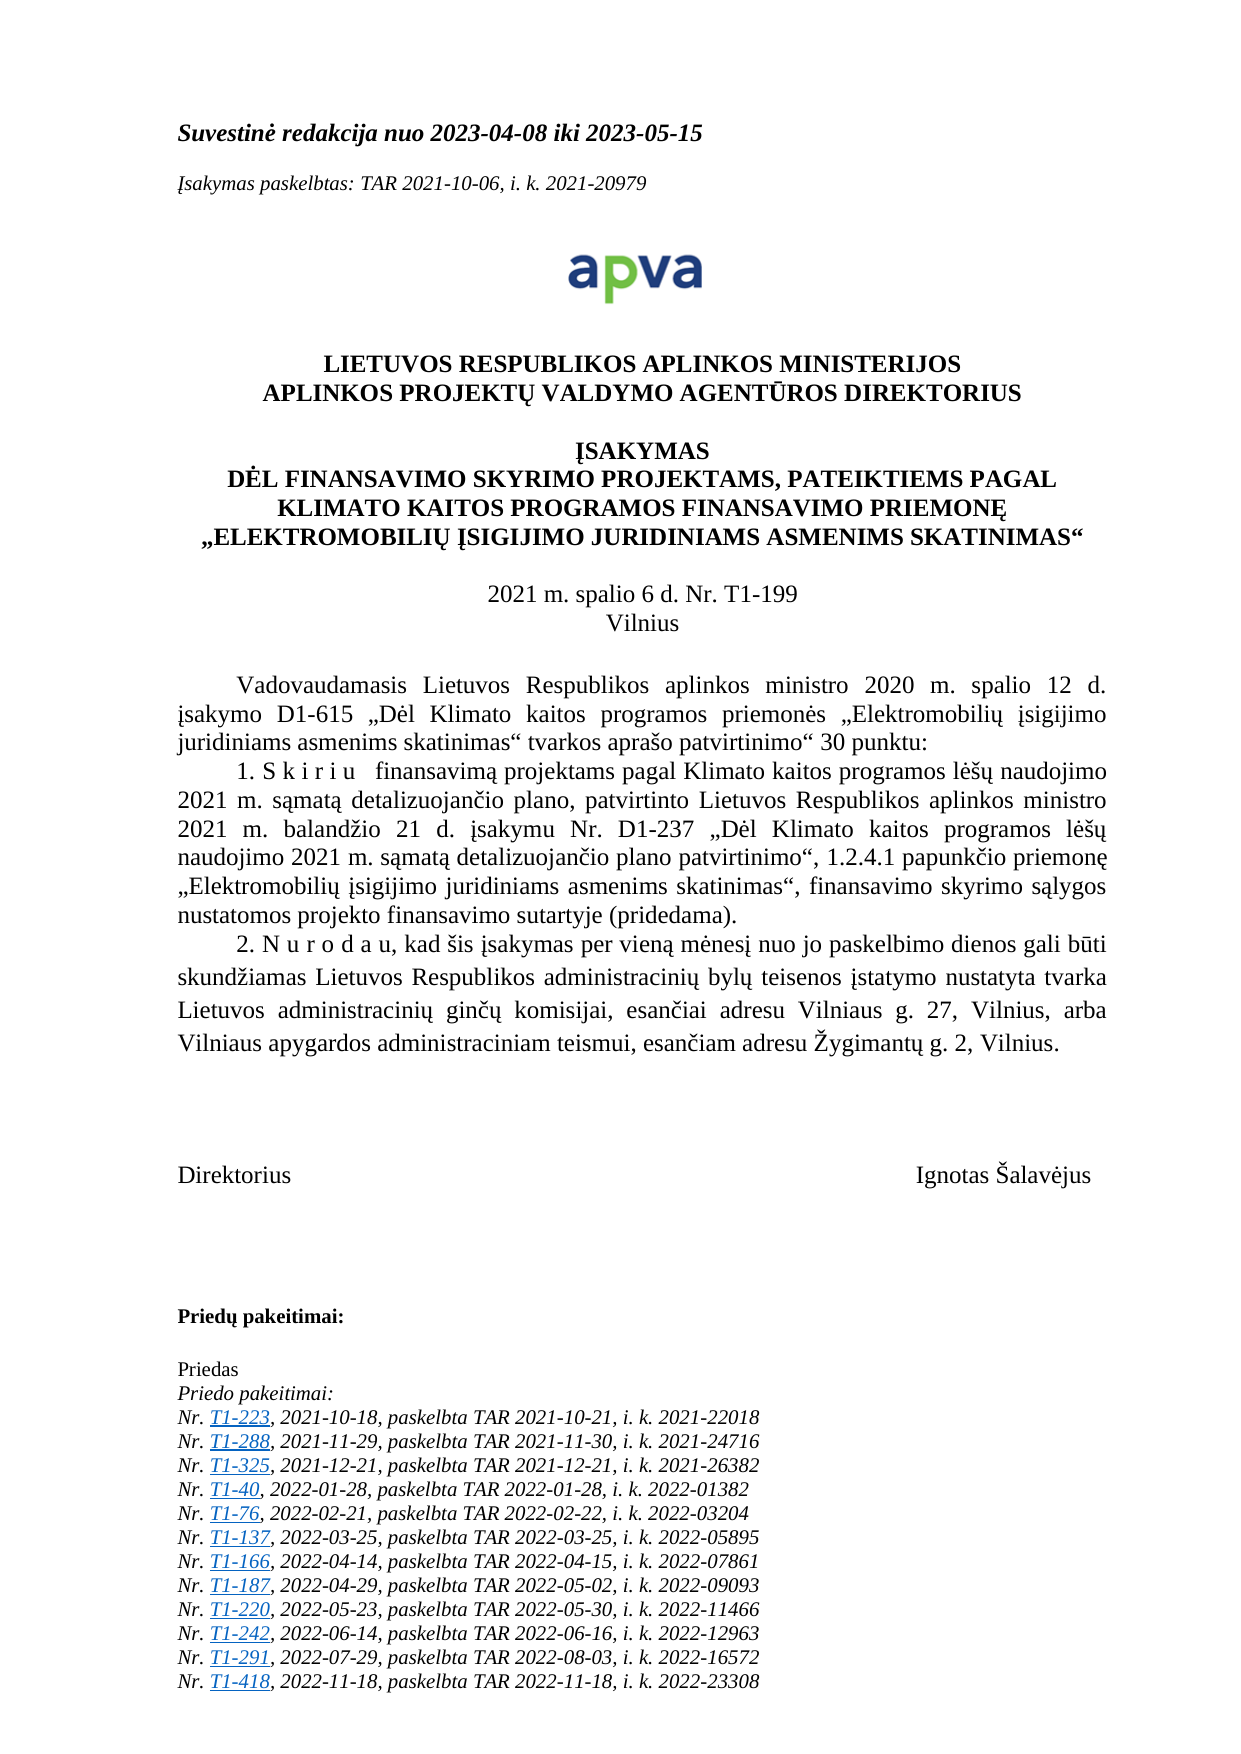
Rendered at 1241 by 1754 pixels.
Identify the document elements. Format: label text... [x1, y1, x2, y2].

text Priedas [177, 1356, 1107, 1381]
text Vilnius [177, 608, 1107, 637]
text Nr. T1-220, 2022-05-23, paskelbta TAR 2022-05-30, i. k. 2022-11466 [177, 1597, 1107, 1621]
text DĖL FINANSAVIMO SKYRIMO PROJEKTAMS, PATEIKTIEMS PAGAL KLIMATO KAITOS PROGRAMOS FINANSAVIMO PRIEMONĘ „ELEKTROMOBILIŲ ĮSIGIJIMO JURIDINIAMS ASMENIMS SKATINIMAS“ [177, 464, 1107, 551]
text Vadovaudamasis Lietuvos Respublikos aplinkos ministro 2020 m. spalio 12 d. įsakymo D1-615 „Dėl Klimato kaitos programos priemonės „Elektromobilių įsigijimo juridiniams asmenims skatinimas“ tvarkos aprašo patvirtinimo“ 30 punktu: [177, 670, 1107, 756]
text Nr. T1-418, 2022-11-18, paskelbta TAR 2022-11-18, i. k. 2022-23308 [177, 1669, 1107, 1693]
text 1. Skiriu finansavimą projektams pagal Klimato kaitos programos lėšų naudojimo 2021 m. sąmatą detalizuojančio plano, patvirtinto Lietuvos Respublikos aplinkos ministro 2021 m. balandžio 21 d. įsakymu Nr. D1-237 „Dėl Klimato kaitos programos lėšų naudojimo 2021 m. sąmatą detalizuojančio plano patvirtinimo“, 1.2.4.1 papunkčio priemonę „Elektromobilių įsigijimo juridiniams asmenims skatinimas“, finansavimo skyrimo sąlygos nustatomos projekto finansavimo sutartyje (pridedama). [177, 756, 1107, 929]
text APLINKOS PROJEKTŲ VALDYMO AGENTŪROS DIREKTORIUS [177, 378, 1107, 407]
text Nr. T1-325, 2021-12-21, paskelbta TAR 2021-12-21, i. k. 2021-26382 [177, 1453, 1107, 1477]
text Nr. T1-40, 2022-01-28, paskelbta TAR 2022-01-28, i. k. 2022-01382 [177, 1477, 1107, 1501]
text 2. N u r o d a u, kad šis įsakymas per vieną mėnesį nuo jo paskelbimo dienos gali būti skundžiamas Lietuvos Respublikos administracinių bylų teisenos įstatymo nustatyta tvarka Lietuvos administracinių ginčų komisijai, esančiai adresu Vilniaus g. 27, Vilnius, arba Vilniaus apygardos administraciniam teismui, esančiam adresu Žygimantų g. 2, Vilnius. [177, 929, 1107, 1057]
text Priedų pakeitimai: [177, 1304, 1107, 1328]
text Nr. T1-242, 2022-06-14, paskelbta TAR 2022-06-16, i. k. 2022-12963 [177, 1621, 1107, 1645]
text Suvestinė redakcija nuo 2023-04-08 iki 2023-05-15 [177, 118, 1107, 147]
text Nr. T1-166, 2022-04-14, paskelbta TAR 2022-04-15, i. k. 2022-07861 [177, 1549, 1107, 1573]
text Nr. T1-223, 2021-10-18, paskelbta TAR 2021-10-21, i. k. 2021-22018 [177, 1404, 1107, 1429]
text Įsakymas paskelbtas: TAR 2021-10-06, i. k. 2021-20979 [177, 171, 1107, 195]
text Nr. T1-288, 2021-11-29, paskelbta TAR 2021-11-30, i. k. 2021-24716 [177, 1429, 1107, 1453]
text Nr. T1-137, 2022-03-25, paskelbta TAR 2022-03-25, i. k. 2022-05895 [177, 1525, 1107, 1549]
text LIETUVOS RESPUBLIKOS APLINKOS MINISTERIJOS [177, 349, 1107, 378]
text Nr. T1-76, 2022-02-21, paskelbta TAR 2022-02-22, i. k. 2022-03204 [177, 1501, 1107, 1525]
text Direktorius Ignotas Šalavėjus [177, 1160, 1107, 1189]
text 2021 m. spalio 6 d. Nr. T1-199 [177, 579, 1107, 608]
text Priedo pakeitimai: [177, 1381, 1107, 1404]
text Įsakymas [177, 436, 1107, 464]
text Nr. T1-187, 2022-04-29, paskelbta TAR 2022-05-02, i. k. 2022-09093 [177, 1573, 1107, 1597]
text Nr. T1-291, 2022-07-29, paskelbta TAR 2022-08-03, i. k. 2022-16572 [177, 1645, 1107, 1669]
